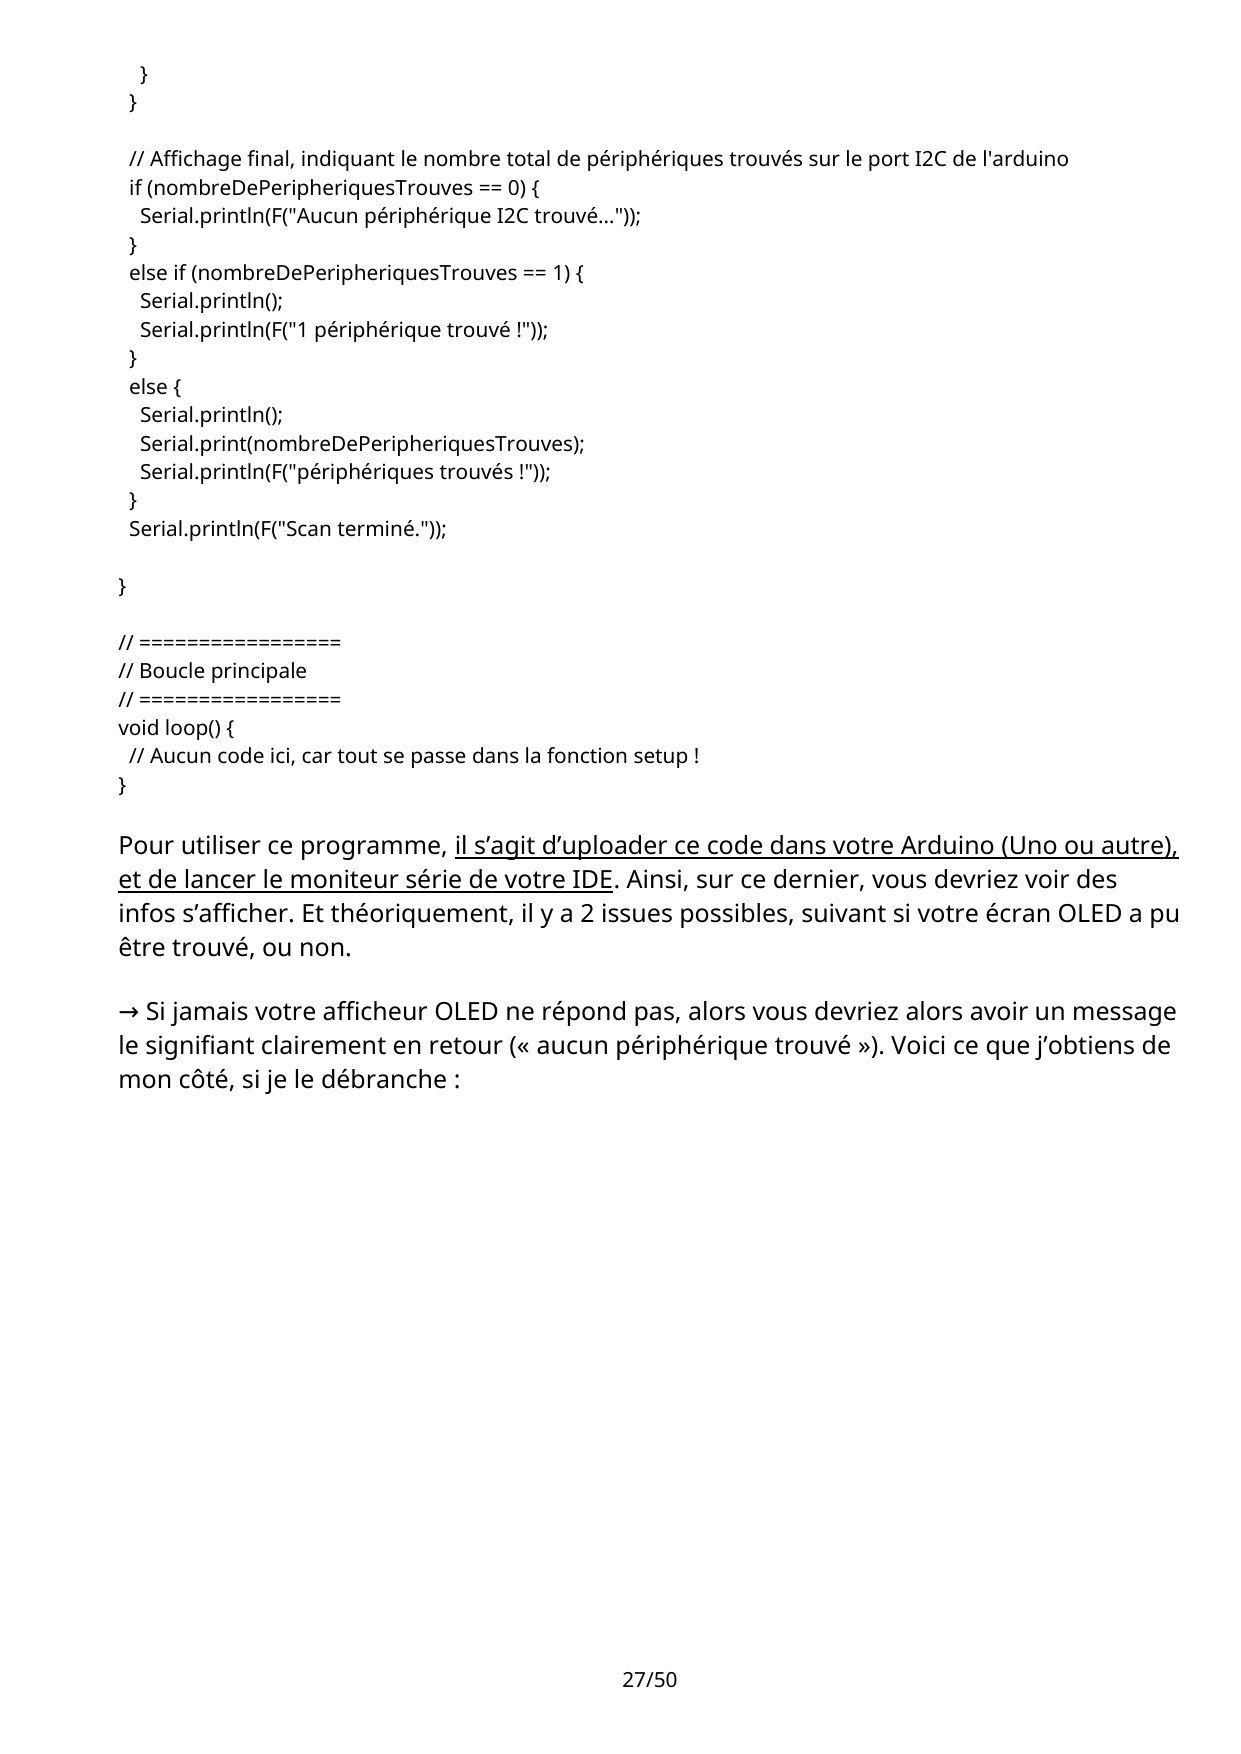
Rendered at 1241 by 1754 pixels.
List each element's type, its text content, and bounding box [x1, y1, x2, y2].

text else { [118, 372, 1181, 400]
text Serial.print(nombreDePeripheriquesTrouves); [118, 429, 1181, 457]
text } [118, 770, 1181, 798]
text } [118, 59, 1181, 87]
text Pour utiliser ce programme, il s’agit d’uploader ce code dans votre Arduino (Uno ou autre), et de lancer le moniteur série de votre IDE. Ainsi, sur ce dernier, vous devriez voir des infos s’afficher. Et théoriquement, il y a 2 issues possibles, suivant si votre écran OLED a pu être trouvé, ou non. [118, 828, 1181, 964]
text if (nombreDePeripheriquesTrouves == 0) { [118, 173, 1181, 201]
text } [118, 230, 1181, 258]
text Serial.println(F("périphériques trouvés !")); [118, 457, 1181, 486]
text else if (nombreDePeripheriquesTrouves == 1) { [118, 258, 1181, 287]
text } [118, 87, 1181, 116]
text // ================= [118, 685, 1181, 713]
text } [118, 486, 1181, 514]
text Serial.println(); [118, 400, 1181, 429]
text } [118, 571, 1181, 599]
text // Aucun code ici, car tout se passe dans la fonction setup ! [118, 742, 1181, 770]
text // Affichage final, indiquant le nombre total de périphériques trouvés sur le port I2C de l'arduino [118, 144, 1181, 173]
text Serial.println(F("Scan terminé.")); [118, 514, 1181, 542]
text Serial.println(F("Aucun périphérique I2C trouvé…")); [118, 201, 1181, 230]
text // ================= [118, 628, 1181, 656]
text void loop() { [118, 713, 1181, 742]
text → Si jamais votre afficheur OLED ne répond pas, alors vous devriez alors avoir un message le signifiant clairement en retour (« aucun périphérique trouvé »). Voici ce que j’obtiens de mon côté, si je le débranche : [118, 994, 1181, 1096]
text } [118, 343, 1181, 372]
text Serial.println(F("1 périphérique trouvé !")); [118, 315, 1181, 343]
text // Boucle principale [118, 656, 1181, 685]
text Serial.println(); [118, 287, 1181, 315]
